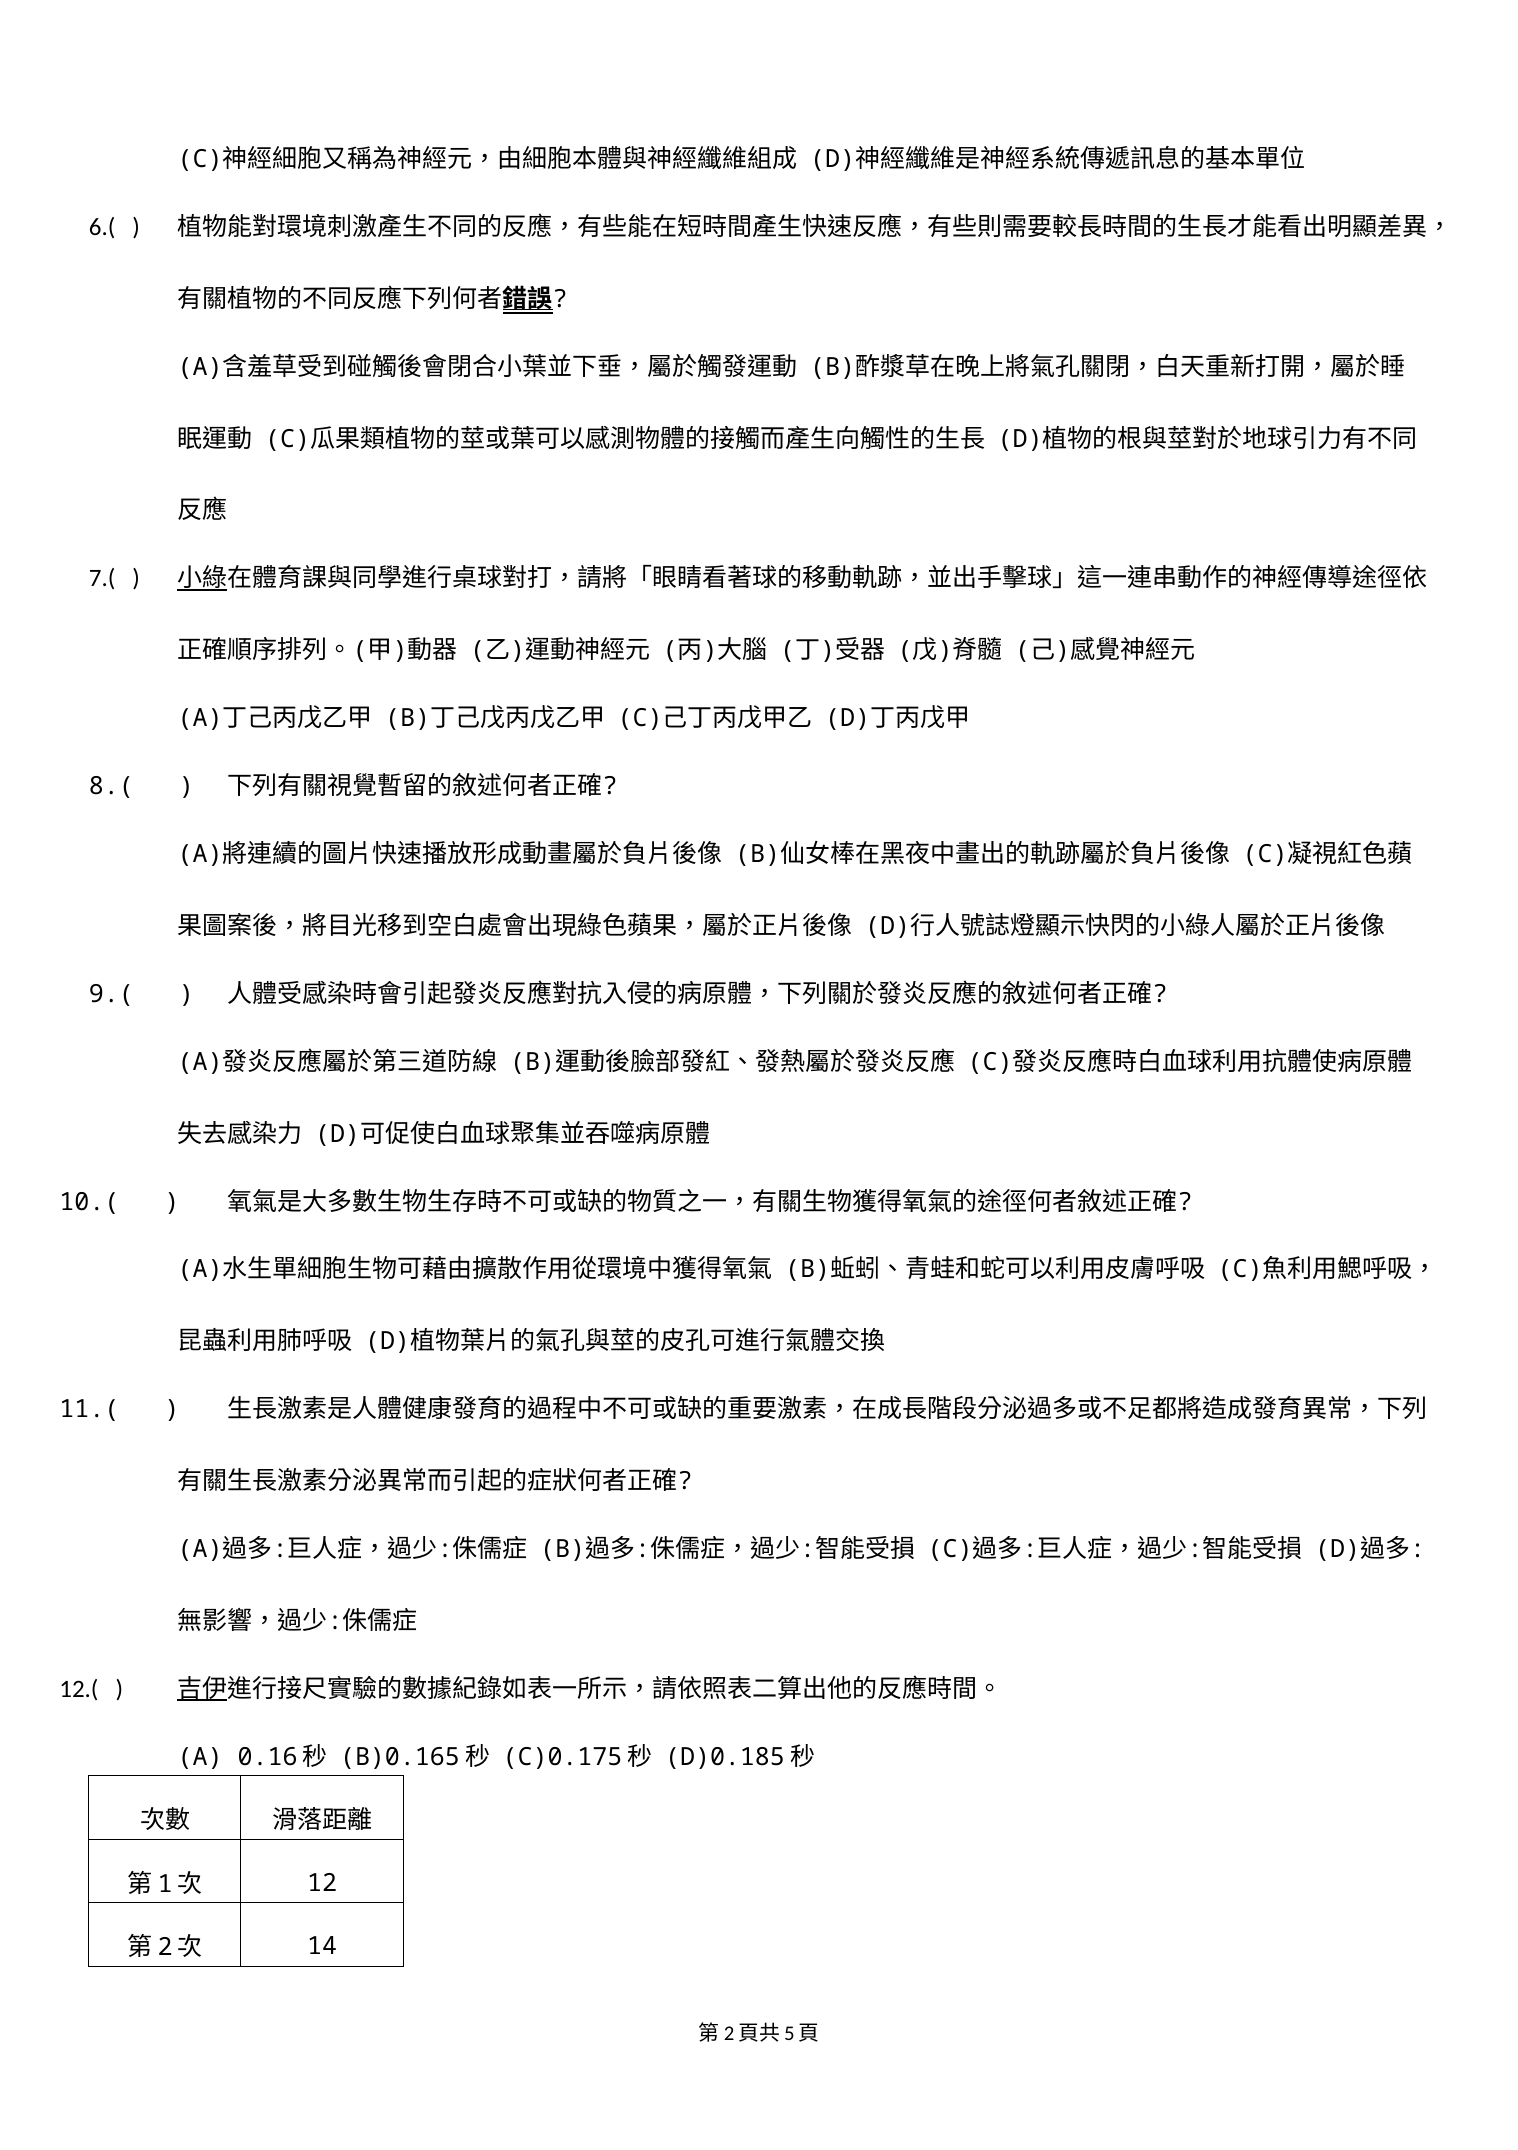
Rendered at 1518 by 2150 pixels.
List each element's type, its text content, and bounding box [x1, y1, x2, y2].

text (C)神經細胞又稱為神經元，由細胞本體與神經纖維組成 (D)神經纖維是神經系統傳遞訊息的基本單位 [177, 115, 1429, 177]
list 小綠在體育課與同學進行桌球對打，請將「眼睛看著球的移動軌跡，並出手擊球」這一連串動作的神經傳導途徑依正確順序排列。(甲)動器 (乙)運動神經元 (丙)大腦 (丁)受器 (戊)脊髓 (己)感覺神經元 [89, 534, 1429, 669]
text (A) 0.16秒 (B)0.165秒 (C)0.175秒 (D)0.185秒 [177, 1713, 1429, 1775]
table_cell 第1次 [89, 1840, 240, 1902]
table_header 滑落距離 [241, 1776, 403, 1839]
text (A)發炎反應屬於第三道防線 (B)運動後臉部發紅、發熱屬於發炎反應 (C)發炎反應時白血球利用抗體使病原體失去感染力 (D)可促使白血球聚集並吞噬病原體 [177, 1018, 1429, 1152]
list 氧氣是大多數生物生存時不可或缺的物質之一，有關生物獲得氧氣的途徑何者敘述正確? [59, 1157, 1429, 1220]
text (A)過多:巨人症，過少:侏儒症 (B)過多:侏儒症，過少:智能受損 (C)過多:巨人症，過少:智能受損 (D)過多:無影響，過少:侏儒症 [177, 1505, 1429, 1639]
table_cell 14 [241, 1903, 403, 1966]
list 下列有關視覺暫留的敘述何者正確? [89, 742, 1429, 804]
list 吉伊進行接尺實驗的數據紀錄如表一所示，請依照表二算出他的反應時間。 [59, 1645, 1429, 1707]
table_header 次數 [89, 1776, 240, 1839]
list 生長激素是人體健康發育的過程中不可或缺的重要激素，在成長階段分泌過多或不足都將造成發育異常，下列有關生長激素分泌異常而引起的症狀何者正確? [59, 1365, 1429, 1499]
list 植物能對環境刺激產生不同的反應，有些能在短時間產生快速反應，有些則需要較長時間的生長才能看出明顯差異，有關植物的不同反應下列何者錯誤? [89, 183, 1429, 317]
text (A)含羞草受到碰觸後會閉合小葉並下垂，屬於觸發運動 (B)酢漿草在晚上將氣孔關閉，白天重新打開，屬於睡眠運動 (C)瓜果類植物的莖或葉可以感測物體的接觸而產生向觸性的生長 (D)植物的根與莖對於地球引力有不同反應 [177, 323, 1429, 529]
text (A)水生單細胞生物可藉由擴散作用從環境中獲得氧氣 (B)蚯蚓、青蛙和蛇可以利用皮膚呼吸 (C)魚利用鰓呼吸，昆蟲利用肺呼吸 (D)植物葉片的氣孔與莖的皮孔可進行氣體交換 [177, 1225, 1429, 1360]
table_cell 12 [241, 1840, 403, 1902]
text (A)將連續的圖片快速播放形成動畫屬於負片後像 (B)仙女棒在黑夜中畫出的軌跡屬於負片後像 (C)凝視紅色蘋果圖案後，將目光移到空白處會出現綠色蘋果，屬於正片後像 (D)行人號誌燈顯示快閃的小綠人屬於正片後像 [177, 810, 1429, 944]
table_cell 第2次 [89, 1903, 240, 1966]
text (A)丁己丙戊乙甲 (B)丁己戊丙戊乙甲 (C)己丁丙戊甲乙 (D)丁丙戊甲 [177, 674, 1429, 737]
list 人體受感染時會引起發炎反應對抗入侵的病原體，下列關於發炎反應的敘述何者正確? [89, 950, 1429, 1012]
